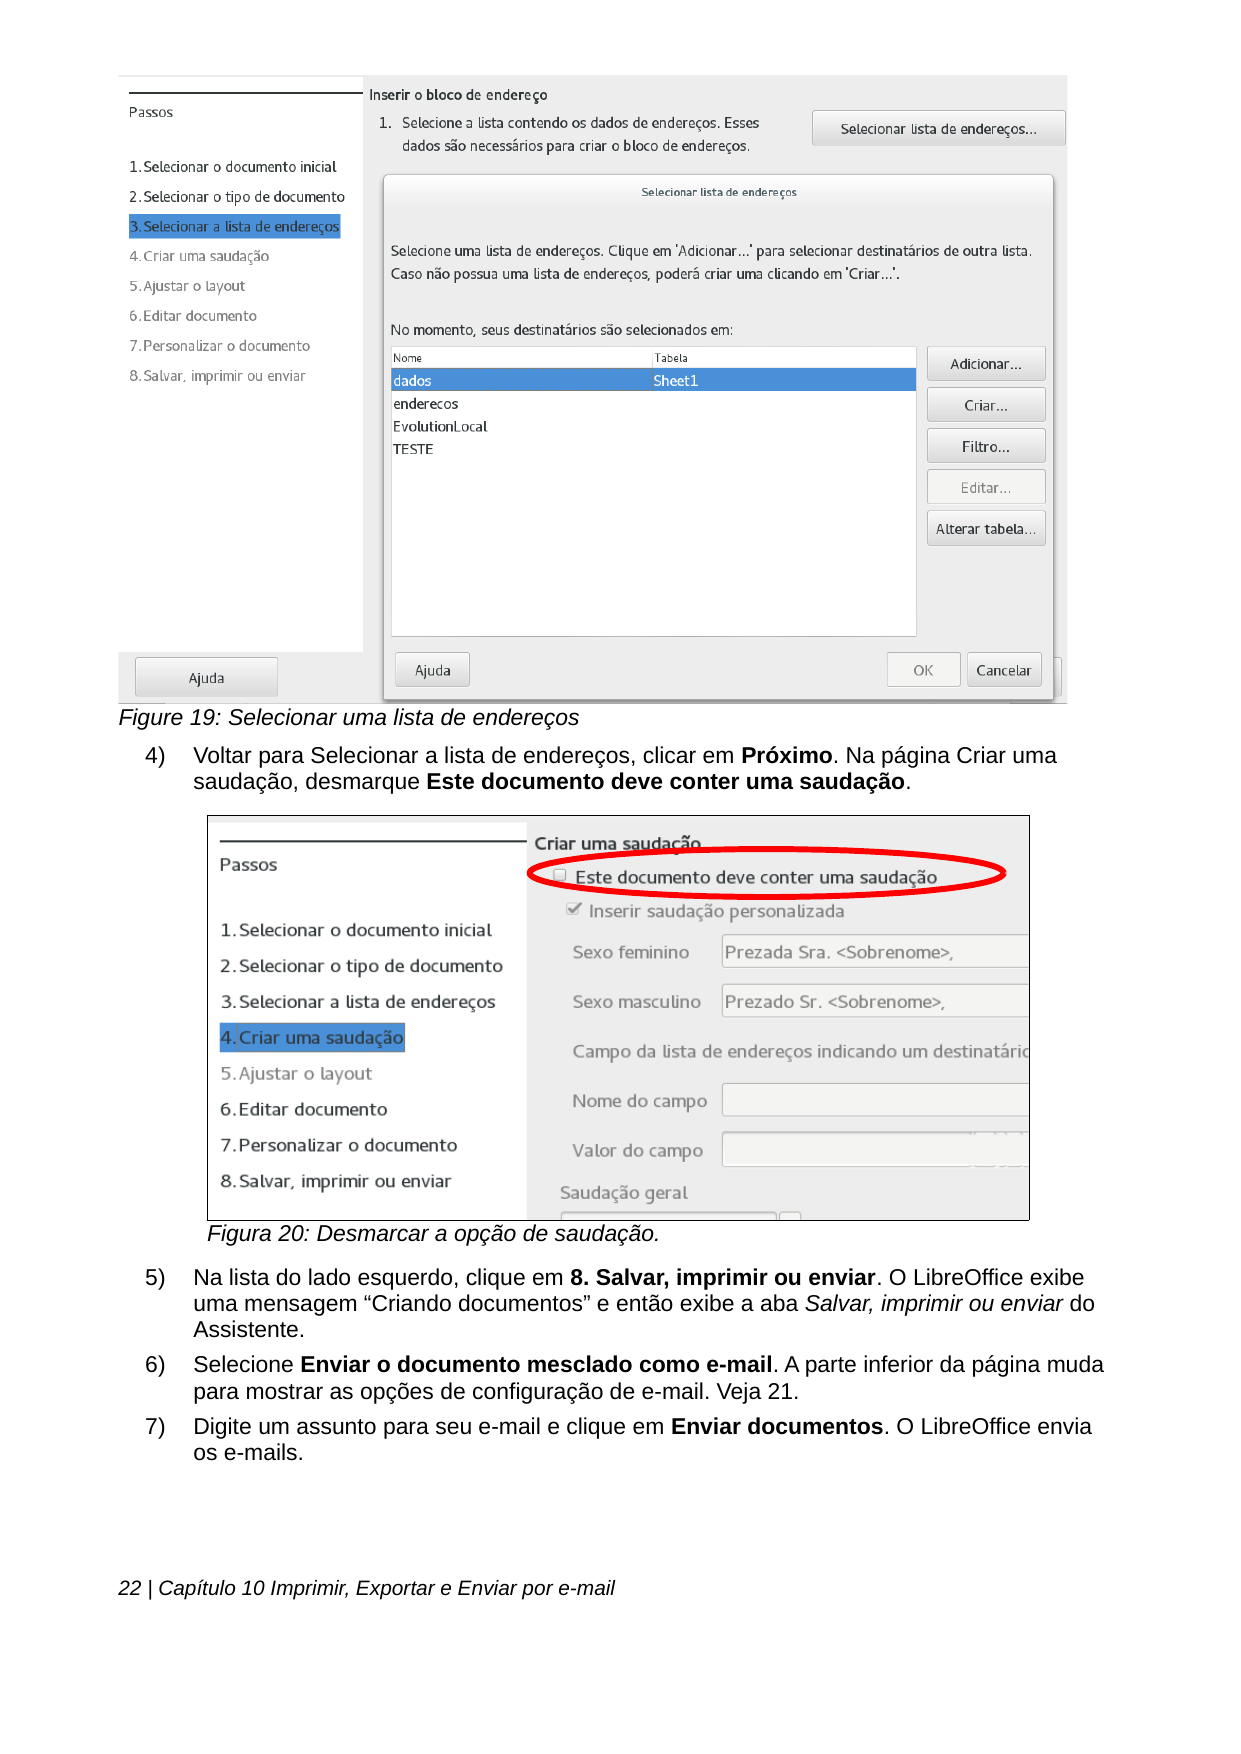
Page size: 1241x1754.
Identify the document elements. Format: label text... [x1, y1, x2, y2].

picture [118, 75, 1068, 704]
text Figura 20: Desmarcar a opção de saudação. [207, 1220, 1033, 1246]
text Figure 19: Selecionar uma lista de endereços [118, 704, 1122, 730]
list Selecione Enviar o documento mesclado como e-mail. A parte inferior da página muda para mostrar as opções de configuração de e-mail. Veja 21. [165, 1351, 1122, 1404]
list Digite um assunto para seu e-mail e clique em Enviar documentos. O LibreOffice envia os e-mails. [165, 1413, 1122, 1466]
picture [208, 816, 1029, 1220]
list Na lista do lado esquerdo, clique em 8. Salvar, imprimir ou enviar. O LibreOffice exibe uma mensagem “Criando documentos” e então exibe a aba Salvar, imprimir ou enviar do Assistente. [165, 1263, 1122, 1343]
list Voltar para Selecionar a lista de endereços, clicar em Próximo. Na página Criar uma saudação, desmarque Este documento deve conter uma saudação. [165, 742, 1122, 794]
